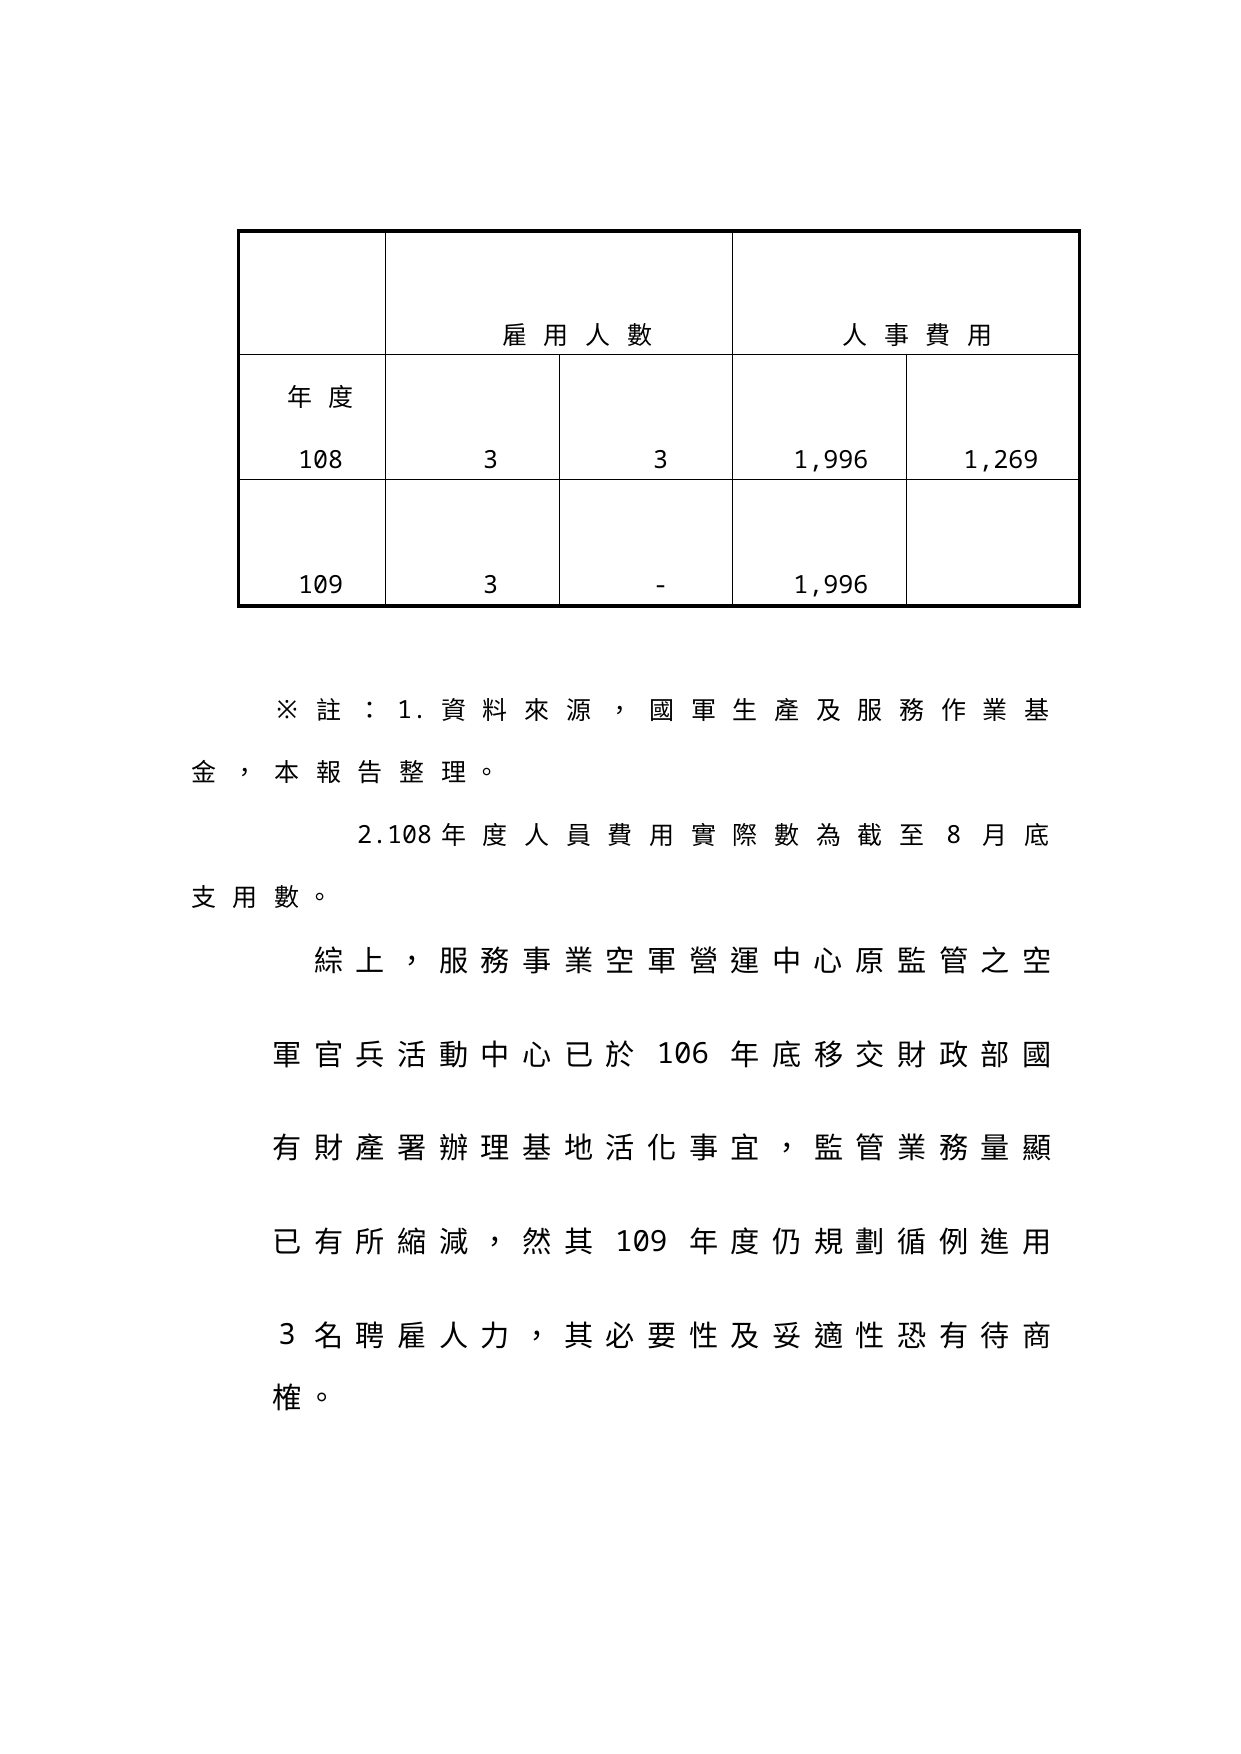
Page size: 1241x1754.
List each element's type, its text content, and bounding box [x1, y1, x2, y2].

table_cell - [560, 480, 732, 604]
table_header 雇用人數 [386, 233, 732, 354]
table_cell 3 [386, 480, 559, 604]
text ※註：1.資料來源，國軍生產及服務作業基金，本報告整理。 [180, 667, 1070, 792]
table_header [240, 233, 385, 354]
table_cell 1,269 [907, 355, 1078, 479]
text 綜上，服務事業空軍營運中心原監管之空軍官兵活動中心已於106年底移交財政部國有財產署辦理基地活化事宜，監管業務量顯已有所縮減，然其109年度仍規劃循例進用3名聘雇人力，其必要性及妥適性恐有待商榷。 [242, 917, 1058, 1417]
table_cell [907, 480, 1078, 604]
table_cell 108 [240, 355, 385, 479]
text 2.108年度人員費用實際數為截至8月底支用數。 [180, 792, 1070, 917]
table_cell 3 [560, 355, 732, 479]
table_cell 1,996 [733, 355, 906, 479]
table_header 人事費用 [733, 233, 1078, 354]
table_cell 109 [240, 480, 385, 604]
table_cell 1,996 [733, 480, 906, 604]
table_cell 3 [386, 355, 559, 479]
